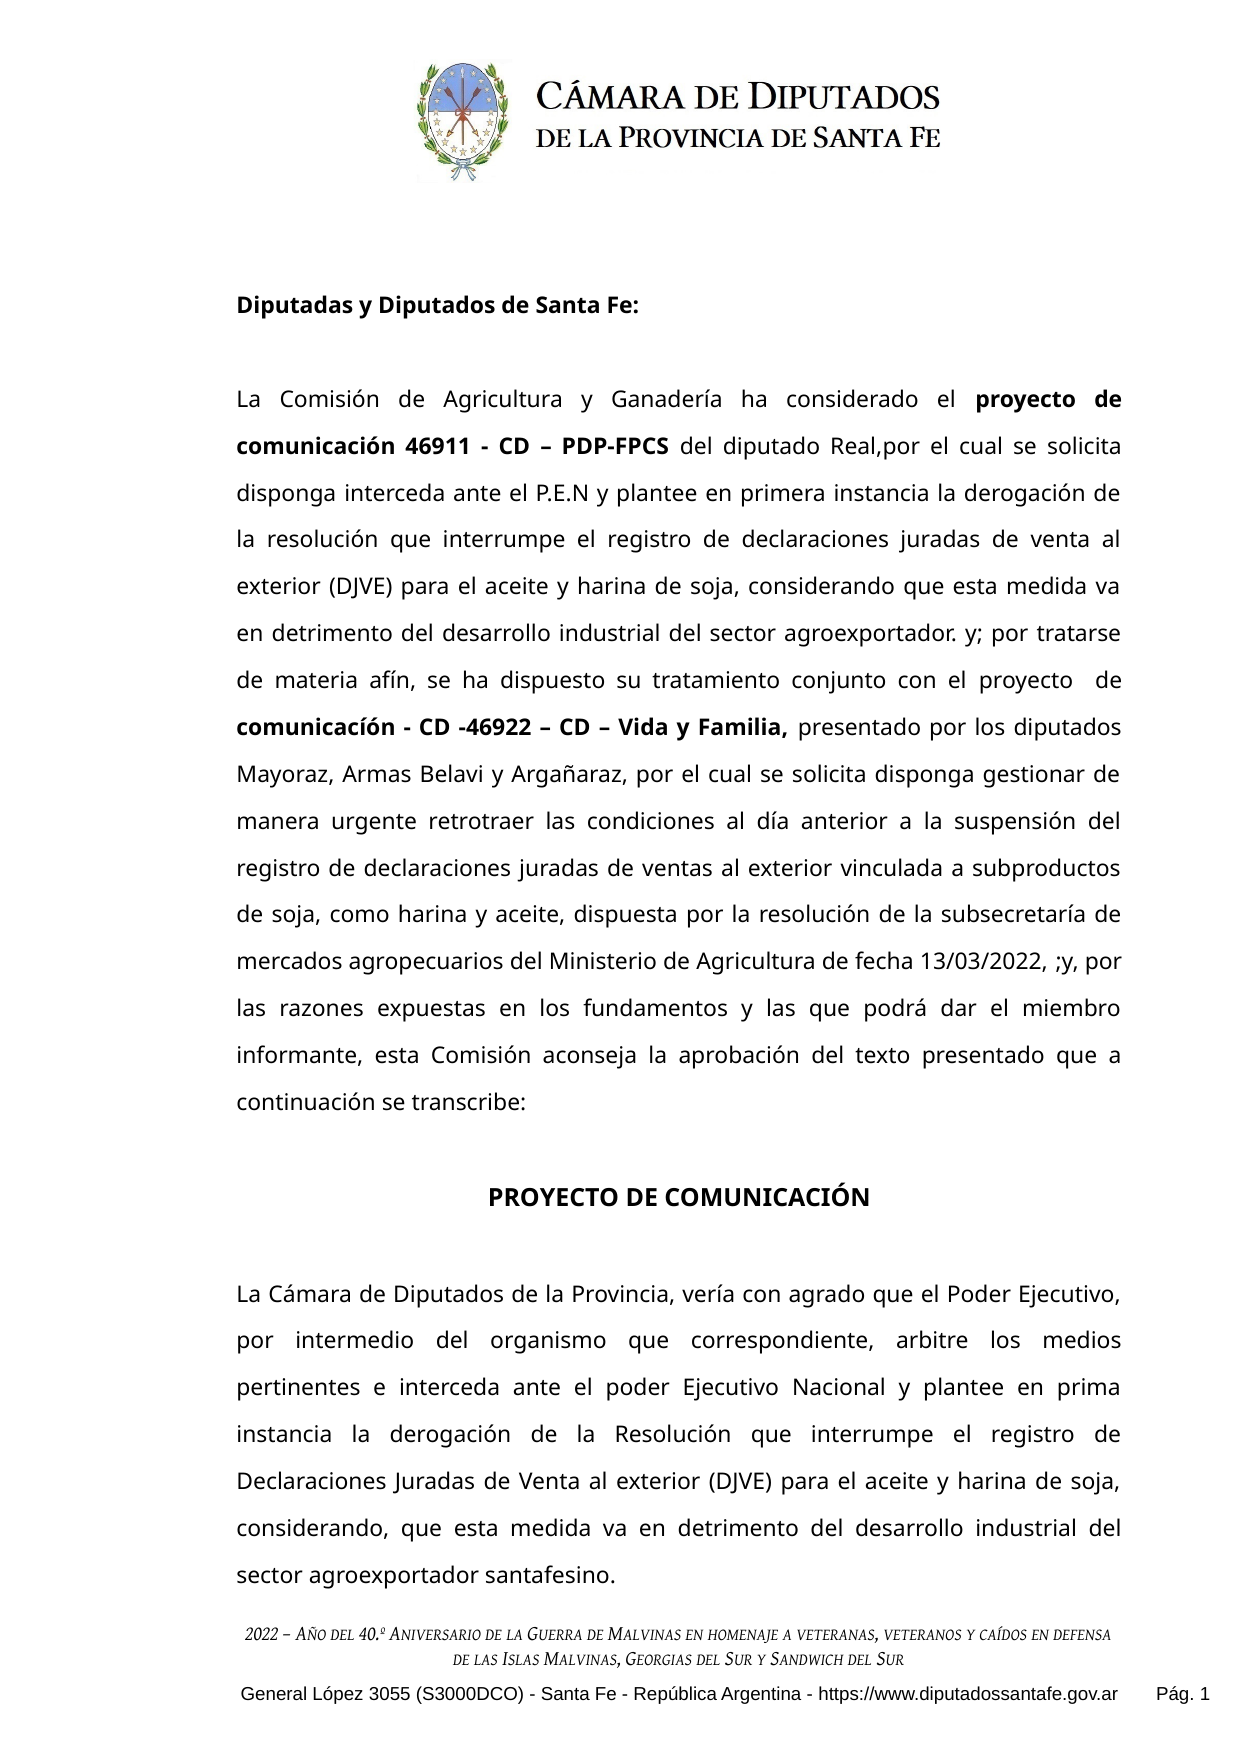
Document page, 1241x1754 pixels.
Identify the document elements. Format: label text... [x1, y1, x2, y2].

text PROYECTO DE COMUNICACIÓN [236, 1180, 1122, 1214]
picture [413, 59, 945, 183]
text La Comisión de Agricultura y Ganadería ha considerado el proyecto de comunicación 46911 - CD – PDP-FPCS del diputado Real,por el cual se solicita disponga interceda ante el P.E.N y plantee en primera instancia la derogación de la resolución que interrumpe el registro de declaraciones juradas de venta al exterior (DJVE) para el aceite y harina de soja, considerando que esta medida va en detrimento del desarrollo industrial del sector agroexportador. y; por tratarse de materia afín, se ha dispuesto su tratamiento conjunto con el proyecto de comunicacíón - CD -46922 – CD – Vida y Familia, presentado por los diputados Mayoraz, Armas Belavi y Argañaraz, por el cual se solicita disponga gestionar de manera urgente retrotraer las condiciones al día anterior a la suspensión del registro de declaraciones juradas de ventas al exterior vinculada a subproductos de soja, como harina y aceite, dispuesta por la resolución de la subsecretaría de mercados agropecuarios del Ministerio de Agricultura de fecha 13/03/2022, ;y, por las razones expuestas en los fundamentos y las que podrá dar el miembro informante, esta Comisión aconseja la aprobación del texto presentado que a continuación se transcribe: [236, 383, 1122, 1117]
text Diputadas y Diputados de Santa Fe: [236, 289, 1122, 320]
text La Cámara de Diputados de la Provincia, vería con agrado que el Poder Ejecutivo, por intermedio del organismo que correspondiente, arbitre los medios pertinentes e interceda ante el poder Ejecutivo Nacional y plantee en prima instancia la derogación de la Resolución que interrumpe el registro de Declaraciones Juradas de Venta al exterior (DJVE) para el aceite y harina de soja, considerando, que esta medida va en detrimento del desarrollo industrial del sector agroexportador santafesino. [236, 1278, 1122, 1590]
